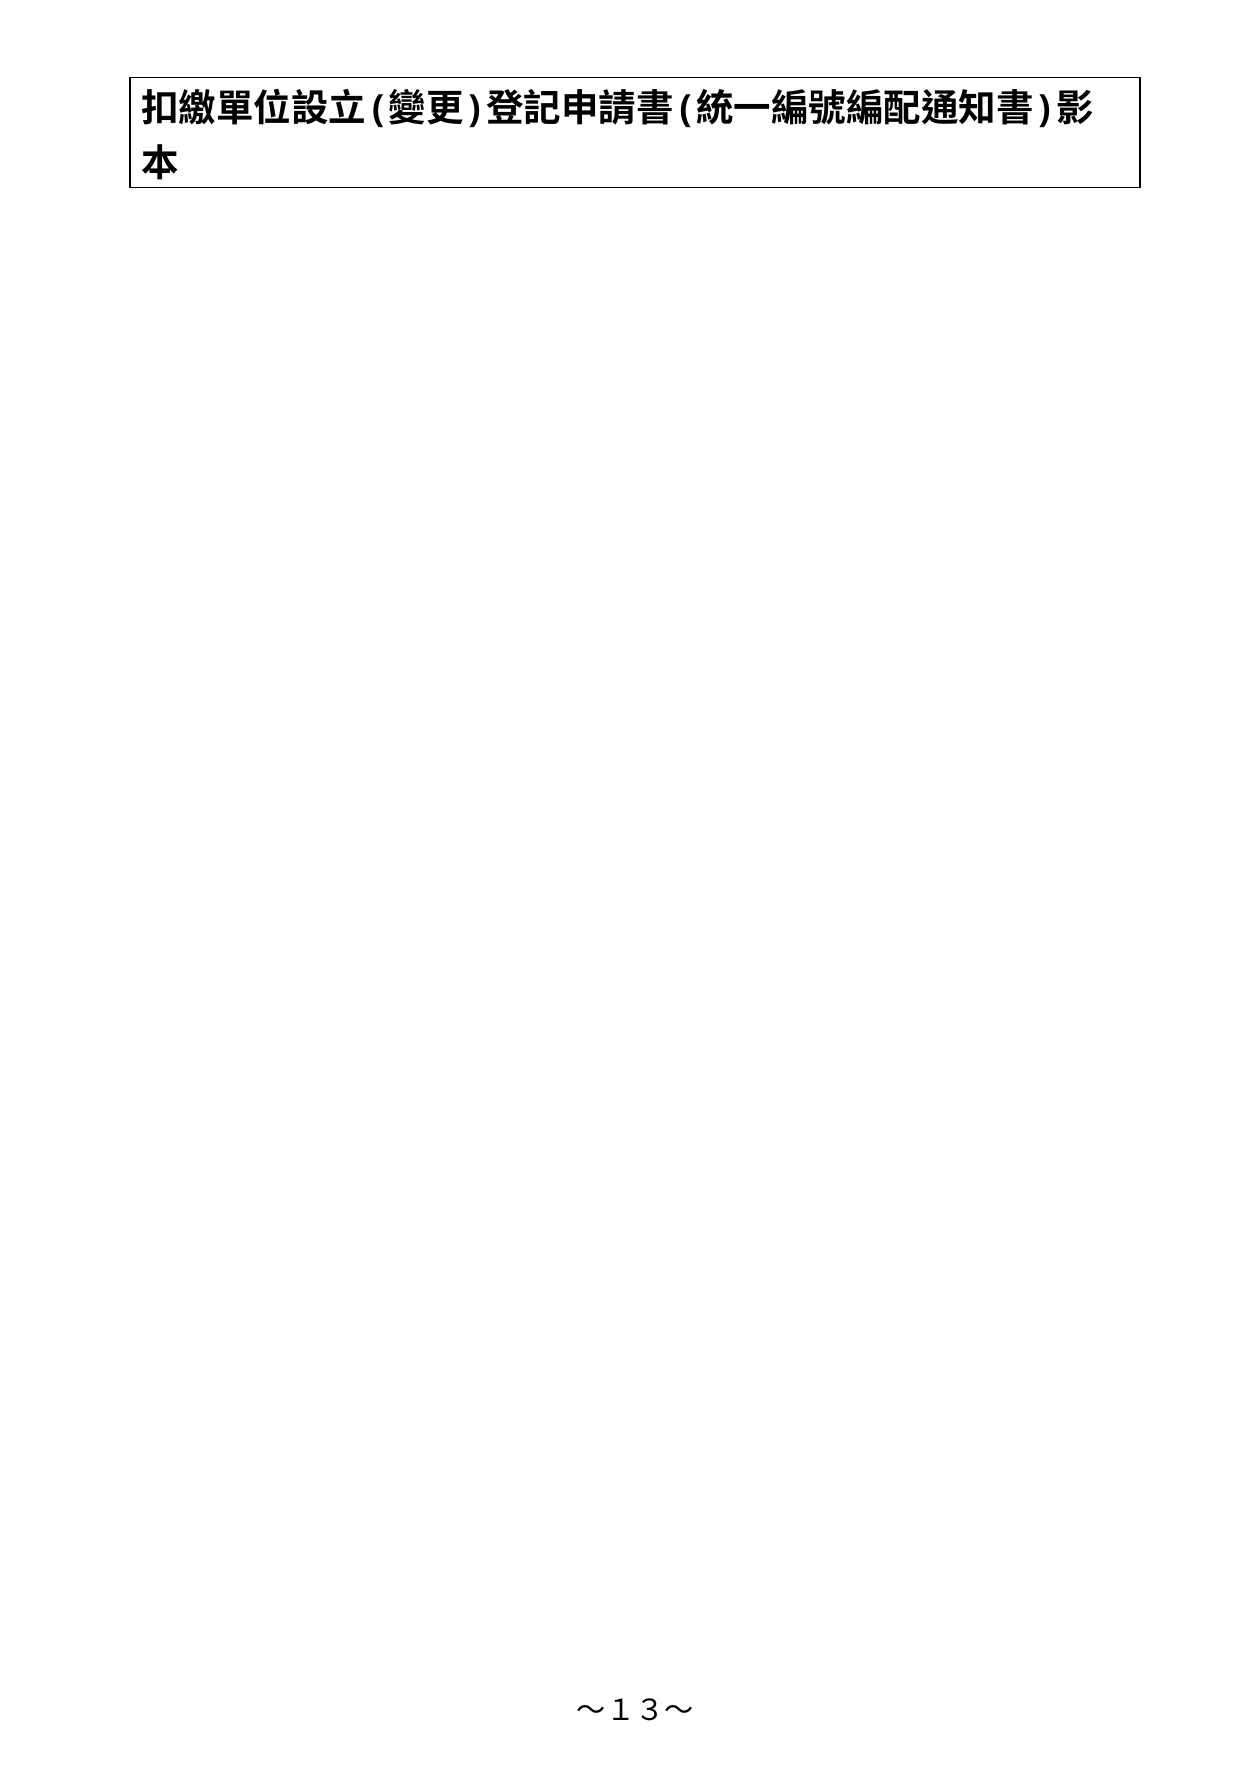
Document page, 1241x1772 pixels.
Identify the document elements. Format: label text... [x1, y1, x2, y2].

table_header 扣繳單位設立(變更)登記申請書(統一編號編配通知書)影本 [131, 78, 1139, 187]
text ～１３～ [88, 1694, 1181, 1727]
